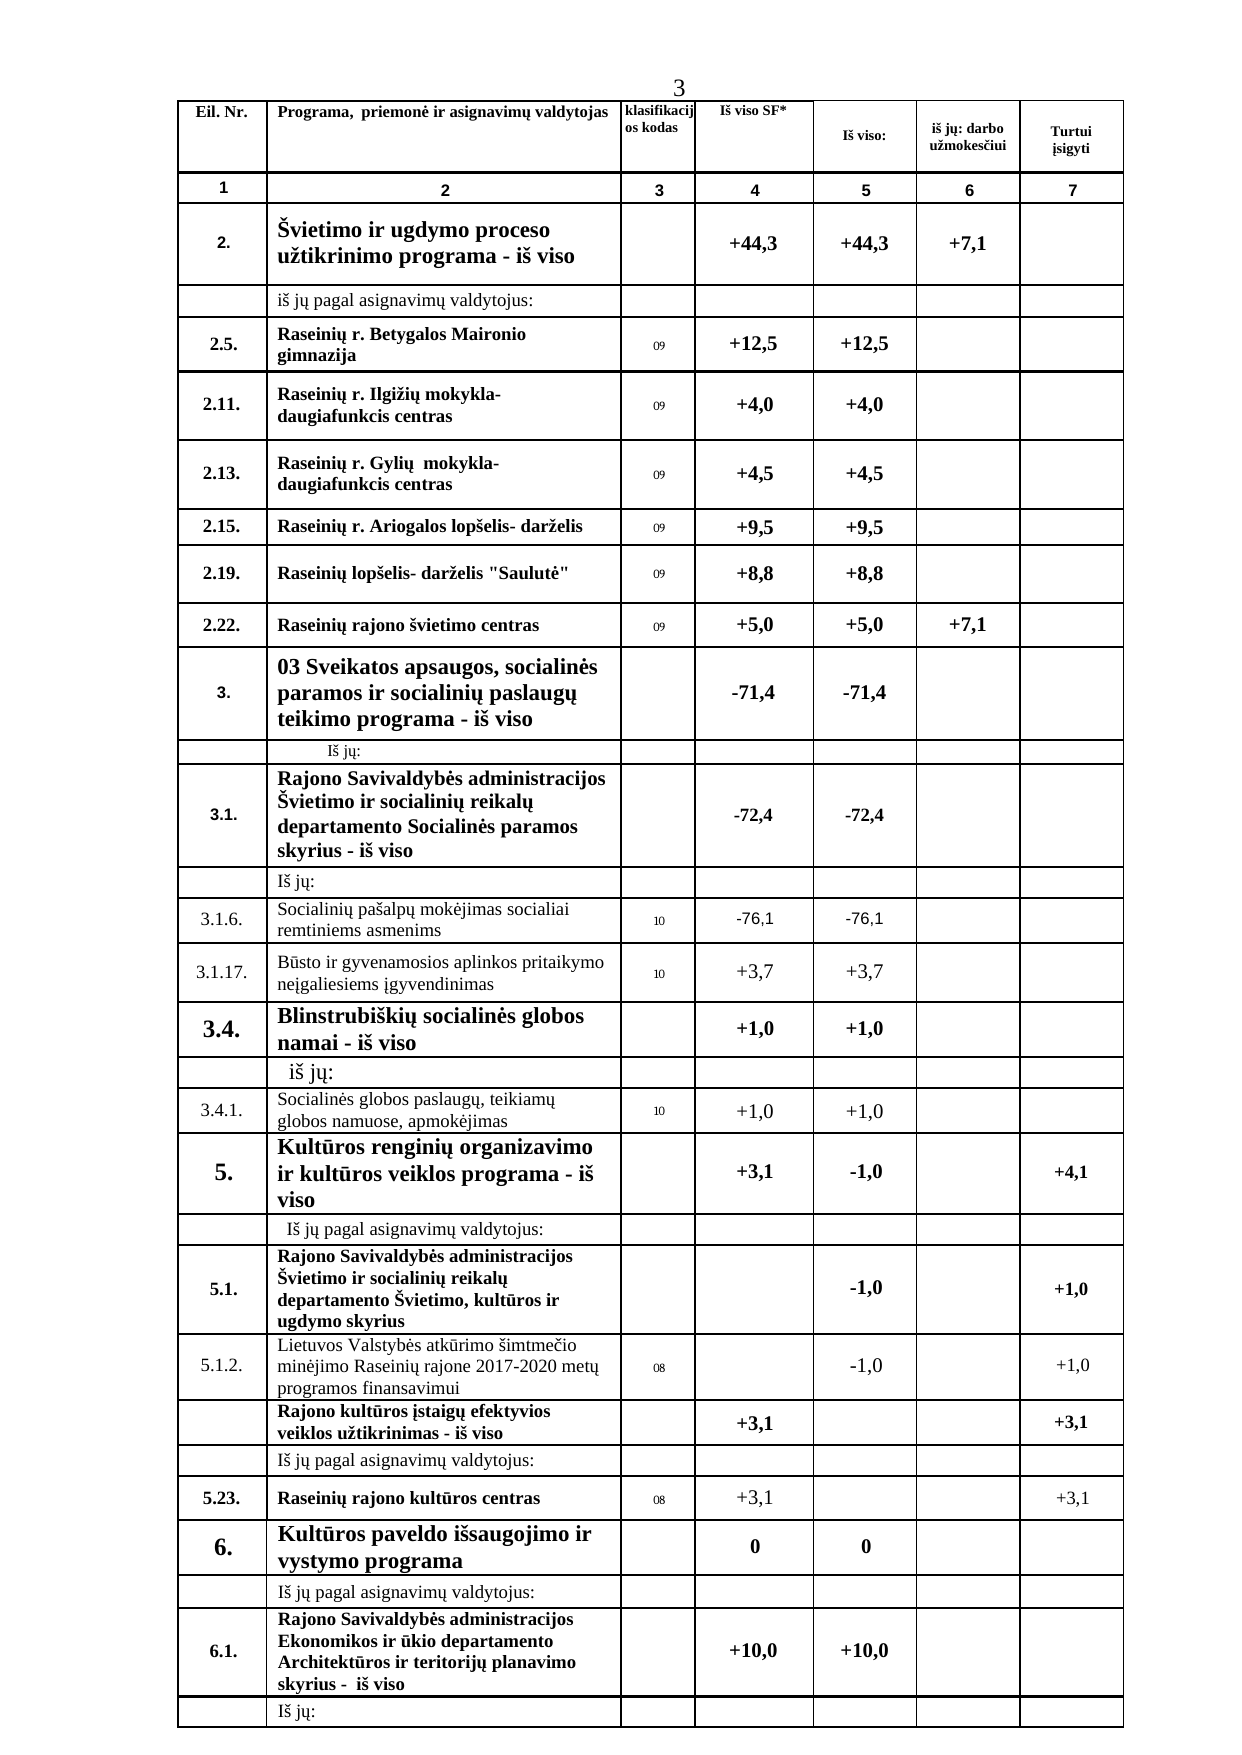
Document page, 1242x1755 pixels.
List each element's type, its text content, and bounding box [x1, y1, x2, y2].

table_cell [814, 1215, 916, 1244]
table_cell [917, 1335, 1019, 1399]
table_cell [622, 1401, 694, 1444]
table_cell Raseinių r. Gylių mokykla- daugiafunkcis centras [268, 441, 620, 508]
table_cell [179, 1576, 266, 1607]
table_cell [696, 1215, 813, 1244]
table_cell [1021, 510, 1123, 544]
table_cell 2.5. [179, 318, 266, 370]
table_cell [622, 1521, 694, 1574]
table_cell [917, 318, 1019, 370]
table_cell [1021, 1698, 1123, 1726]
table_cell -72,4 [696, 765, 813, 866]
table_cell [179, 1401, 266, 1444]
table_cell [814, 1446, 916, 1475]
table_cell [1021, 765, 1123, 866]
table_cell +3,1 [1021, 1477, 1123, 1519]
table_cell [814, 868, 916, 897]
table_cell 7 [1021, 174, 1123, 202]
table_cell [1021, 1521, 1123, 1574]
table_cell 09 [622, 373, 694, 439]
table_cell Raseinių r. Ariogalos lopšelis- darželis [268, 510, 620, 544]
table_cell [917, 1134, 1019, 1213]
table_cell Raseinių lopšelis- darželis "Saulutė" [268, 546, 620, 602]
table_cell +8,8 [814, 546, 916, 602]
table_cell [179, 1058, 266, 1087]
table_cell [917, 944, 1019, 1001]
table_cell Raseinių rajono švietimo centras [268, 604, 620, 646]
table_cell 0 [696, 1521, 813, 1574]
table_cell -1,0 [814, 1246, 916, 1332]
table_cell +4,5 [814, 441, 916, 508]
table_cell -1,0 [814, 1134, 916, 1213]
table_cell [917, 1058, 1019, 1087]
table_cell [1021, 1215, 1123, 1244]
table_cell 2.22. [179, 604, 266, 646]
table_cell [814, 741, 916, 763]
table_cell 3.4.1. [179, 1089, 266, 1132]
table_cell +10,0 [696, 1609, 813, 1695]
table_cell -71,4 [814, 648, 916, 739]
table_cell [917, 286, 1019, 316]
table_cell [622, 868, 694, 897]
table_cell +5,0 [814, 604, 916, 646]
table_cell 3 [622, 174, 694, 202]
table_cell 2.19. [179, 546, 266, 602]
table_cell +3,1 [696, 1477, 813, 1519]
table_cell Švietimo ir ugdymo proceso užtikrinimo programa - iš viso [268, 204, 620, 284]
table_cell [1021, 944, 1123, 1001]
table_cell +3,7 [696, 944, 813, 1001]
table_cell -76,1 [696, 899, 813, 942]
table_cell +10,0 [814, 1609, 916, 1695]
table_cell [696, 1698, 813, 1726]
table_cell [622, 1446, 694, 1475]
table_cell 4 [696, 174, 813, 202]
table_cell iš jų: darbo užmokesčiui [917, 101, 1019, 171]
table_cell 08 [622, 1335, 694, 1399]
table_cell 2. [179, 204, 266, 284]
table_cell [1021, 1576, 1123, 1607]
table_cell [622, 765, 694, 866]
table_cell -76,1 [814, 899, 916, 942]
table_cell +4,1 [1021, 1134, 1123, 1213]
table_cell [917, 899, 1019, 942]
table_cell 3.1. [179, 765, 266, 866]
table_cell +7,1 [917, 604, 1019, 646]
table_cell +3,1 [1021, 1401, 1123, 1444]
table_cell [917, 1609, 1019, 1695]
table_cell +44,3 [814, 204, 916, 284]
table_cell [622, 1215, 694, 1244]
table_cell [1021, 868, 1123, 897]
table_cell [917, 1215, 1019, 1244]
table_cell [917, 1521, 1019, 1574]
table_cell [917, 1246, 1019, 1332]
table_cell [1021, 1089, 1123, 1132]
table_cell [917, 648, 1019, 739]
table_cell 5.1.2. [179, 1335, 266, 1399]
table_cell 6. [179, 1521, 266, 1574]
table_cell 10 [622, 944, 694, 1001]
table_cell [917, 546, 1019, 602]
table_cell [696, 1335, 813, 1399]
table_cell [917, 1089, 1019, 1132]
table_cell [917, 1698, 1019, 1726]
table_cell [622, 286, 694, 316]
table_cell +1,0 [696, 1003, 813, 1056]
table_cell [917, 510, 1019, 544]
table_cell +4,5 [696, 441, 813, 508]
table_cell 6 [917, 174, 1019, 202]
table_cell [696, 741, 813, 763]
table_cell Rajono Savivaldybės administracijos Ekonomikos ir ūkio departamento Architektūros ir teritorijų planavimo skyrius - iš viso [267, 1609, 620, 1695]
table_cell 09 [622, 604, 694, 646]
table_cell [622, 1058, 694, 1087]
table_cell [1021, 1446, 1123, 1475]
table_cell Iš jų: [267, 1698, 620, 1726]
table_cell +8,8 [696, 546, 813, 602]
table_cell [696, 286, 813, 316]
table_cell [1021, 441, 1123, 508]
table_cell [622, 1003, 694, 1056]
table_cell [1021, 318, 1123, 370]
table_cell Kultūros renginių organizavimo ir kultūros veiklos programa - iš viso [268, 1134, 620, 1213]
table_header Programa, priemonė ir asignavimų valdytojas [268, 102, 620, 171]
table_cell Rajono kultūros įstaigų efektyvios veiklos užtikrinimas - iš viso [268, 1401, 620, 1444]
table_cell [1021, 373, 1123, 439]
table_cell [179, 1215, 266, 1244]
table_cell +1,0 [696, 1089, 813, 1132]
table_cell +44,3 [696, 204, 813, 284]
table_cell [622, 648, 694, 739]
table_cell Rajono Savivaldybės administracijos Švietimo ir socialinių reikalų departamento Švietimo, kultūros ir ugdymo skyrius [268, 1246, 620, 1332]
table_cell [814, 1698, 916, 1726]
table_cell [622, 741, 694, 763]
table_cell [1021, 899, 1123, 942]
table_cell [622, 204, 694, 284]
table_cell +3,7 [814, 944, 916, 1001]
table_cell [814, 286, 916, 316]
table_cell 0 [814, 1521, 916, 1574]
table_cell 3.1.6. [179, 899, 266, 942]
table_cell 08 [622, 1477, 694, 1519]
table_cell [1021, 741, 1123, 763]
table_cell 5.23. [179, 1477, 266, 1519]
table_cell [696, 1246, 813, 1332]
table_cell [622, 1246, 694, 1332]
table_cell Kultūros paveldo išsaugojimo ir vystymo programa [267, 1521, 620, 1574]
table_cell [622, 1609, 694, 1695]
table_cell 3.1.17. [179, 944, 266, 1001]
table_cell [917, 868, 1019, 897]
table_cell Būsto ir gyvenamosios aplinkos pritaikymo neįgaliesiems įgyvendinimas [268, 944, 620, 1001]
table_cell Raseinių r. Betygalos Maironio gimnazija [268, 318, 620, 370]
table_cell +3,1 [696, 1134, 813, 1213]
table_cell 09 [622, 510, 694, 544]
table_cell Iš jų: [268, 741, 620, 763]
table_cell [696, 868, 813, 897]
table_cell Socialinės globos paslaugų, teikiamų globos namuose, apmokėjimas [268, 1089, 620, 1132]
table_header Eil. Nr. [179, 102, 266, 171]
table_cell 03 Sveikatos apsaugos, socialinės paramos ir socialinių paslaugų teikimo programa - iš viso [268, 648, 620, 739]
table_cell 2 [268, 174, 620, 202]
table_cell +4,0 [814, 373, 916, 439]
table_cell [814, 1058, 916, 1087]
table_cell [696, 1576, 813, 1607]
table_cell Turtui įsigyti [1021, 101, 1123, 171]
table_cell +12,5 [814, 318, 916, 370]
table_cell 5. [179, 1134, 266, 1213]
table_cell [814, 1576, 916, 1607]
table_cell +3,1 [696, 1401, 813, 1444]
table_cell [179, 286, 266, 316]
table_cell -1,0 [814, 1335, 916, 1399]
table_cell [622, 1698, 694, 1726]
table_cell 5 [814, 174, 916, 202]
table_cell Lietuvos Valstybės atkūrimo šimtmečio minėjimo Raseinių rajone 2017-2020 metų programos finansavimui [268, 1335, 620, 1399]
table_cell [917, 1401, 1019, 1444]
table_cell [1021, 1003, 1123, 1056]
table_header klasifikacijos kodas [622, 102, 694, 171]
table_cell +12,5 [696, 318, 813, 370]
table_cell [1021, 286, 1123, 316]
table_cell [1021, 648, 1123, 739]
table_cell 10 [622, 1089, 694, 1132]
table_cell [814, 1477, 916, 1519]
table_cell [917, 741, 1019, 763]
table_cell Iš jų pagal asignavimų valdytojus: [268, 1215, 620, 1244]
table_cell +1,0 [1021, 1246, 1123, 1332]
table_cell Iš jų pagal asignavimų valdytojus: [268, 1446, 620, 1475]
table_cell [179, 868, 266, 897]
table_cell [622, 1576, 694, 1607]
table_cell [917, 1576, 1019, 1607]
table_cell 2.15. [179, 510, 266, 544]
table_cell [1021, 1609, 1123, 1695]
table_cell +1,0 [814, 1003, 916, 1056]
table_header Iš viso SF* [696, 102, 813, 171]
table_cell [814, 1401, 916, 1444]
table_cell +4,0 [696, 373, 813, 439]
table_cell 10 [622, 899, 694, 942]
table_cell [917, 1477, 1019, 1519]
table_cell [1021, 1058, 1123, 1087]
table_cell 3. [179, 648, 266, 739]
table_cell 6.1. [179, 1609, 266, 1695]
table_cell [917, 765, 1019, 866]
table_cell [1021, 546, 1123, 602]
table_cell [622, 1134, 694, 1213]
table_cell -71,4 [696, 648, 813, 739]
table_cell [917, 1003, 1019, 1056]
table_cell -72,4 [814, 765, 916, 866]
table_cell [1021, 204, 1123, 284]
table_cell 5.1. [179, 1246, 266, 1332]
table_cell [179, 741, 266, 763]
table_cell +5,0 [696, 604, 813, 646]
table_cell [917, 441, 1019, 508]
table_cell +9,5 [696, 510, 813, 544]
table_cell Raseinių r. Ilgižių mokykla- daugiafunkcis centras [268, 373, 620, 439]
table_cell Iš jų pagal asignavimų valdytojus: [267, 1576, 620, 1607]
table_cell [917, 1446, 1019, 1475]
table_cell [1021, 604, 1123, 646]
table_cell [917, 373, 1019, 439]
table_cell [179, 1446, 266, 1475]
table_cell iš jų pagal asignavimų valdytojus: [268, 286, 620, 316]
table_cell +9,5 [814, 510, 916, 544]
table_cell +7,1 [917, 204, 1019, 284]
table_cell Raseinių rajono kultūros centras [268, 1477, 620, 1519]
table_cell 3.4. [179, 1003, 266, 1056]
table_cell 09 [622, 546, 694, 602]
table_cell [696, 1058, 813, 1087]
table_cell Iš jų: [268, 868, 620, 897]
table_cell Socialinių pašalpų mokėjimas socialiai remtiniems asmenims [268, 899, 620, 942]
table_cell 1 [179, 174, 266, 202]
table_cell [179, 1698, 266, 1726]
table_cell [696, 1446, 813, 1475]
table_cell Blinstrubiškių socialinės globos namai - iš viso [268, 1003, 620, 1056]
table_cell +1,0 [1021, 1335, 1123, 1399]
table_cell Iš viso: [814, 101, 916, 171]
table_cell 09 [622, 318, 694, 370]
table_cell +1,0 [814, 1089, 916, 1132]
table_cell 09 [622, 441, 694, 508]
table_cell 2.11. [179, 373, 266, 439]
table_cell 2.13. [179, 441, 266, 508]
table_cell iš jų: [268, 1058, 620, 1087]
table_cell Rajono Savivaldybės administracijos Švietimo ir socialinių reikalų departamento Socialinės paramos skyrius - iš viso [268, 765, 620, 866]
